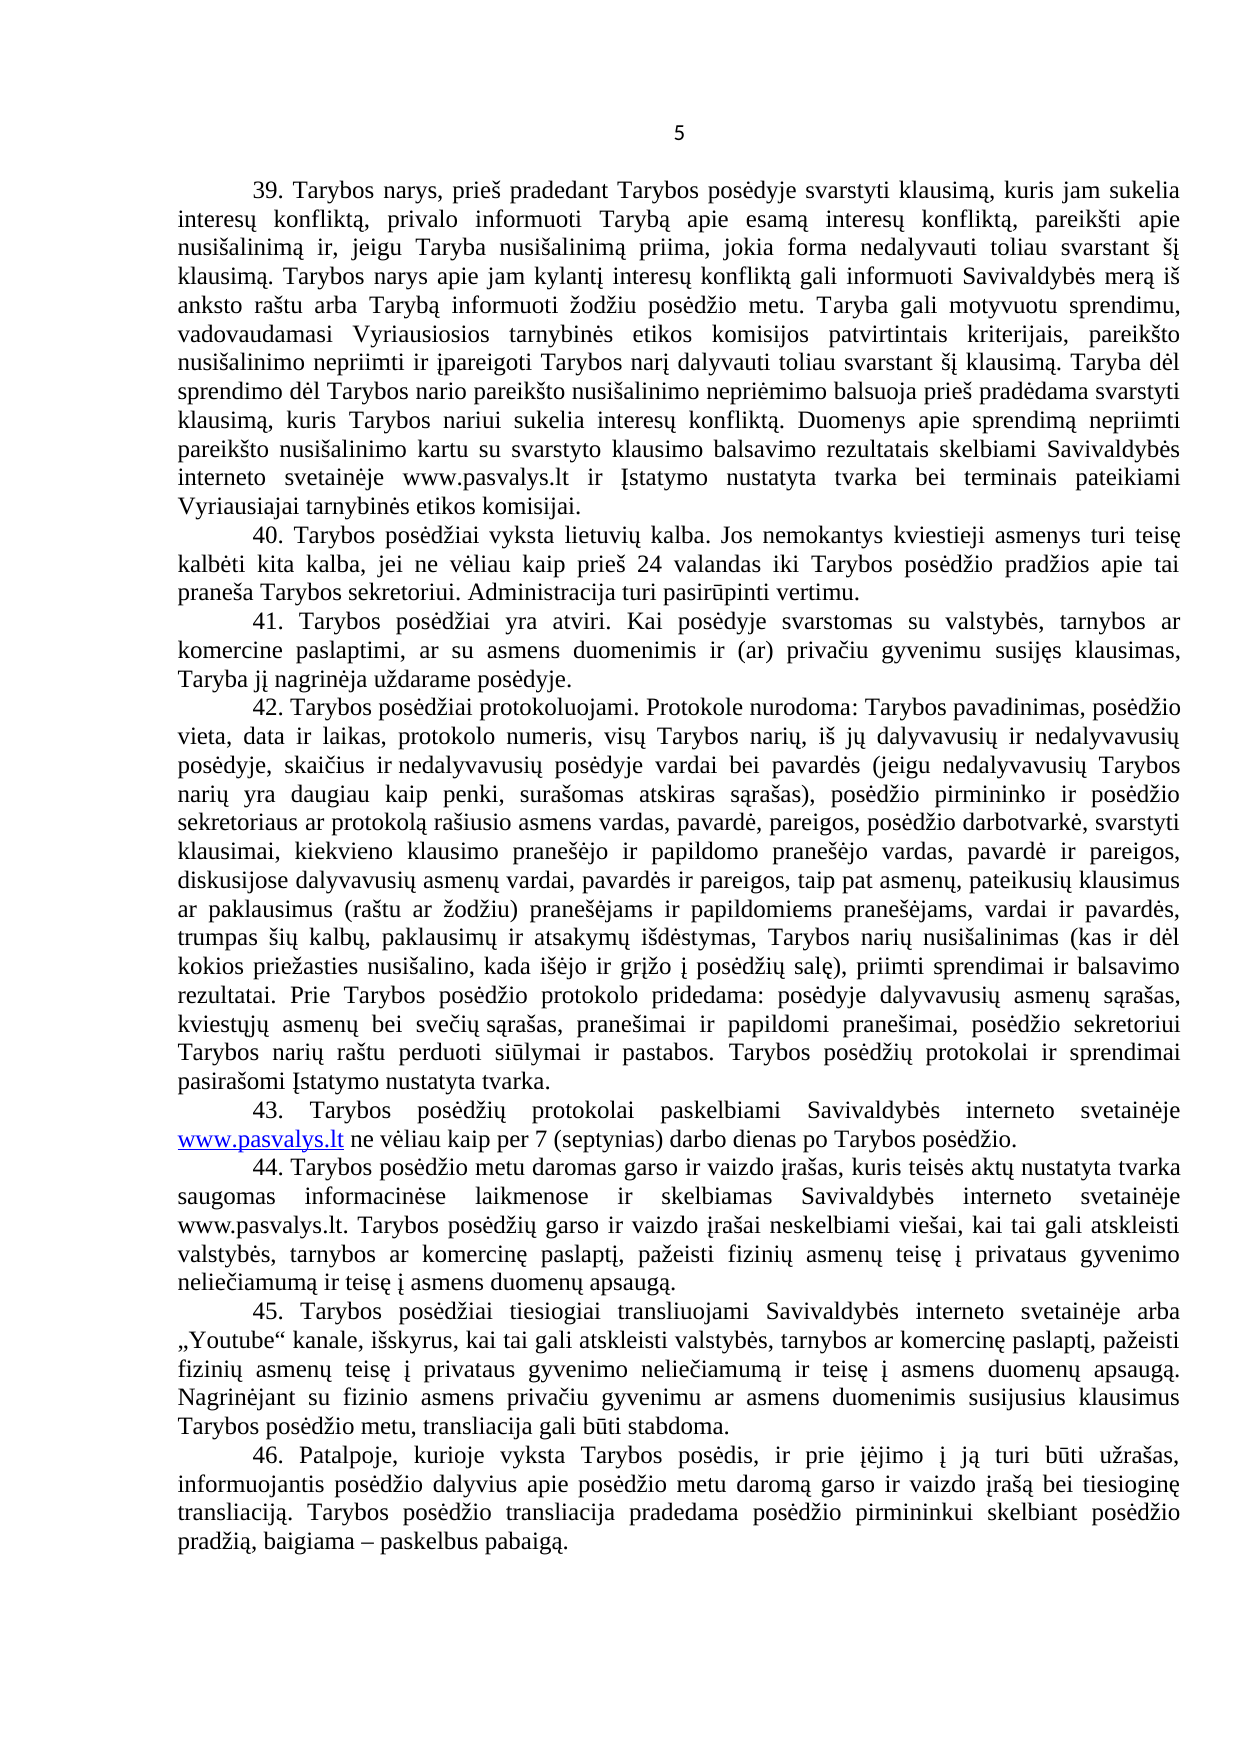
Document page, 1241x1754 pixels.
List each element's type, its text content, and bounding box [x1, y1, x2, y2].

text 44. Tarybos posėdžio metu daromas garso ir vaizdo įrašas, kuris teisės aktų nustatyta tvarka saugomas informacinėse laikmenose ir skelbiamas Savivaldybės interneto svetainėje www.pasvalys.lt. Tarybos posėdžių garso ir vaizdo įrašai neskelbiami viešai, kai tai gali atskleisti valstybės, tarnybos ar komercinę paslaptį, pažeisti fizinių asmenų teisę į privataus gyvenimo neliečiamumą ir teisę į asmens duomenų apsaugą. [177, 1152, 1181, 1296]
text 41. Tarybos posėdžiai yra atviri. Kai posėdyje svarstomas su valstybės, tarnybos ar komercine paslaptimi, ar su asmens duomenimis ir (ar) privačiu gyvenimu susijęs klausimas, Taryba jį nagrinėja uždarame posėdyje. [177, 606, 1181, 692]
text 40. Tarybos posėdžiai vyksta lietuvių kalba. Jos nemokantys kviestieji asmenys turi teisę kalbėti kita kalba, jei ne vėliau kaip prieš 24 valandas iki Tarybos posėdžio pradžios apie tai praneša Tarybos sekretoriui. Administracija turi pasirūpinti vertimu. [177, 520, 1181, 606]
text 39. Tarybos narys, prieš pradedant Tarybos posėdyje svarstyti klausimą, kuris jam sukelia interesų konfliktą, privalo informuoti Tarybą apie esamą interesų konfliktą, pareikšti apie nusišalinimą ir, jeigu Taryba nusišalinimą priima, jokia forma nedalyvauti toliau svarstant šį klausimą. Tarybos narys apie jam kylantį interesų konfliktą gali informuoti Savivaldybės merą iš anksto raštu arba Tarybą informuoti žodžiu posėdžio metu. Taryba gali motyvuotu sprendimu, vadovaudamasi Vyriausiosios tarnybinės etikos komisijos patvirtintais kriterijais, pareikšto nusišalinimo nepriimti ir įpareigoti Tarybos narį dalyvauti toliau svarstant šį klausimą. Taryba dėl sprendimo dėl Tarybos nario pareikšto nusišalinimo nepriėmimo balsuoja prieš pradėdama svarstyti klausimą, kuris Tarybos nariui sukelia interesų konfliktą. Duomenys apie sprendimą nepriimti pareikšto nusišalinimo kartu su svarstyto klausimo balsavimo rezultatais skelbiami Savivaldybės interneto svetainėje www.pasvalys.lt ir Įstatymo nustatyta tvarka bei terminais pateikiami Vyriausiajai tarnybinės etikos komisijai. [177, 175, 1181, 520]
text 42. Tarybos posėdžiai protokoluojami. Protokole nurodoma: Tarybos pavadinimas, posėdžio vieta, data ir laikas, protokolo numeris, visų Tarybos narių, iš jų dalyvavusių ir nedalyvavusių posėdyje, skaičius ir nedalyvavusių posėdyje vardai bei pavardės (jeigu nedalyvavusių Tarybos narių yra daugiau kaip penki, surašomas atskiras sąrašas), posėdžio pirmininko ir posėdžio sekretoriaus ar protokolą rašiusio asmens vardas, pavardė, pareigos, posėdžio darbotvarkė, svarstyti klausimai, kiekvieno klausimo pranešėjo ir papildomo pranešėjo vardas, pavardė ir pareigos, diskusijose dalyvavusių asmenų vardai, pavardės ir pareigos, taip pat asmenų, pateikusių klausimus ar paklausimus (raštu ar žodžiu) pranešėjams ir papildomiems pranešėjams, vardai ir pavardės, trumpas šių kalbų, paklausimų ir atsakymų išdėstymas, Tarybos narių nusišalinimas (kas ir dėl kokios priežasties nusišalino, kada išėjo ir grįžo į posėdžių salę), priimti sprendimai ir balsavimo rezultatai. Prie Tarybos posėdžio protokolo pridedama: posėdyje dalyvavusių asmenų sąrašas, kviestųjų asmenų bei svečių sąrašas, pranešimai ir papildomi pranešimai, posėdžio sekretoriui Tarybos narių raštu perduoti siūlymai ir pastabos. Tarybos posėdžių protokolai ir sprendimai pasirašomi Įstatymo nustatyta tvarka. [177, 692, 1181, 1095]
text 45. Tarybos posėdžiai tiesiogiai transliuojami Savivaldybės interneto svetainėje arba „Youtube“ kanale, išskyrus, kai tai gali atskleisti valstybės, tarnybos ar komercinę paslaptį, pažeisti fizinių asmenų teisę į privataus gyvenimo neliečiamumą ir teisę į asmens duomenų apsaugą. Nagrinėjant su fizinio asmens privačiu gyvenimu ar asmens duomenimis susijusius klausimus Tarybos posėdžio metu, transliacija gali būti stabdoma. [177, 1296, 1181, 1440]
text 46. Patalpoje, kurioje vyksta Tarybos posėdis, ir prie įėjimo į ją turi būti užrašas, informuojantis posėdžio dalyvius apie posėdžio metu daromą garso ir vaizdo įrašą bei tiesioginę transliaciją. Tarybos posėdžio transliacija pradedama posėdžio pirmininkui skelbiant posėdžio pradžią, baigiama – paskelbus pabaigą. [177, 1440, 1181, 1555]
text 43. Tarybos posėdžių protokolai paskelbiami Savivaldybės interneto svetainėje www.pasvalys.lt ne vėliau kaip per 7 (septynias) darbo dienas po Tarybos posėdžio. [177, 1095, 1181, 1152]
